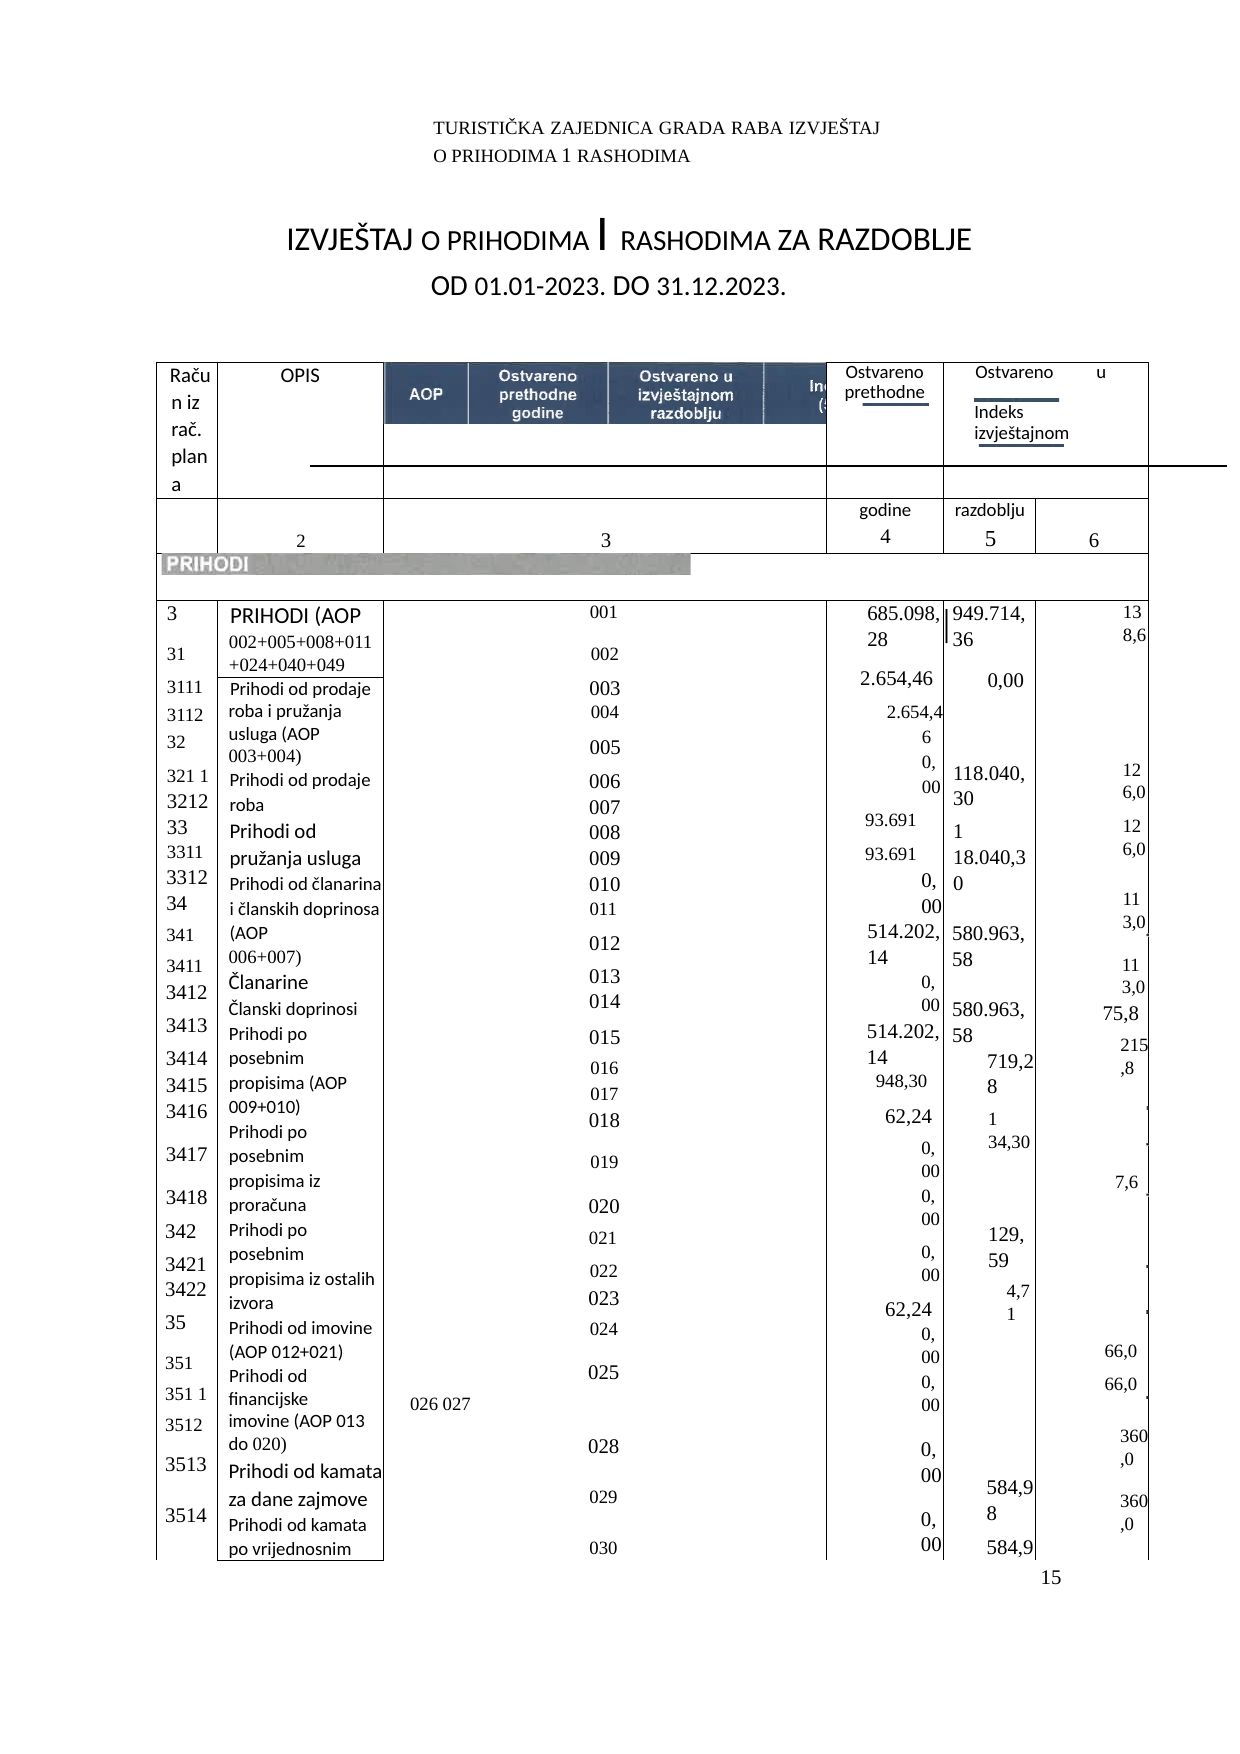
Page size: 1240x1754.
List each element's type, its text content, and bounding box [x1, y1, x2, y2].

table_header [944, 467, 1148, 498]
table_cell [157, 554, 952, 600]
table_cell [952, 554, 1148, 600]
table_cell 001 002 003 004 005 006 007 008 009 010 011 012 013 014 015 016 017 018 019 020 021 022 023 024 025 026 027 028 029 030 [384, 601, 826, 1560]
table_header Ostvareno u Indeks izvještajnom [944, 363, 1148, 465]
table_cell 6 [1036, 499, 1148, 553]
table_cell 2 [218, 499, 383, 553]
table_cell 685.098,28 2.654,46 2.654,46 0,00 93.691 93.691 0,00 514.202,14 0,00 514.202,14 948,30 62,24 0,00 0,00 0,00 62,24 0,00 0,00 0,00 0,00 [827, 601, 943, 1560]
table_header Račun iz rač. plana [157, 363, 217, 498]
table_cell 3 31 3111 3112 32 321 1 3212 33 3311 3312 34 341 3411 3412 3413 3414 3415 3416 3417 3418 342 3421 3422 35 351 351 1 3512 3513 3514 [157, 601, 217, 1560]
table_cell razdoblju 5 [944, 499, 1035, 553]
table_cell [157, 499, 217, 553]
table_header [827, 467, 943, 498]
table_header Ostvareno prethodne [827, 363, 943, 465]
table_header OPIS [218, 363, 383, 498]
table_cell 138,6 126,0 126,0 113,0 113,0 75,8 215,8 7,6 66,0 66,0 360,0 360,0 [1036, 601, 1148, 1560]
table_cell 3 [384, 499, 826, 553]
table_cell 949.714,36 0,00 118.040,30 1 18.040,30 580.963,58 580.963,58 719,28 1 34,30 129,59 4,71 584,98 584,9 [952, 601, 1035, 1560]
table_cell Prihodi od prodaje roba i pružanja usluga (AOP 003+004) Prihodi od prodaje roba Prihodi od pružanja usluga Prihodi od članarina i članskih doprinosa (AOP 006+007) Članarine Članski doprinosi Prihodi po posebnim propisima (AOP 009+010) Prihodi po posebnim propisima iz proračuna Prihodi po posebnim propisima iz ostalih izvora Prihodi od imovine (AOP 012+021) Prihodi od financijske imovine (AOP 013 do 020) Prihodi od kamata za dane zajmove Prihodi od kamata po vrijednosnim [218, 678, 383, 1560]
table_header [384, 424, 826, 465]
table_cell godine 4 [827, 499, 943, 553]
table_cell | [944, 601, 952, 1560]
table_cell PRIHODI (AOP 002+005+008+011 +024+040+049 [218, 601, 383, 677]
table_header [384, 467, 826, 498]
